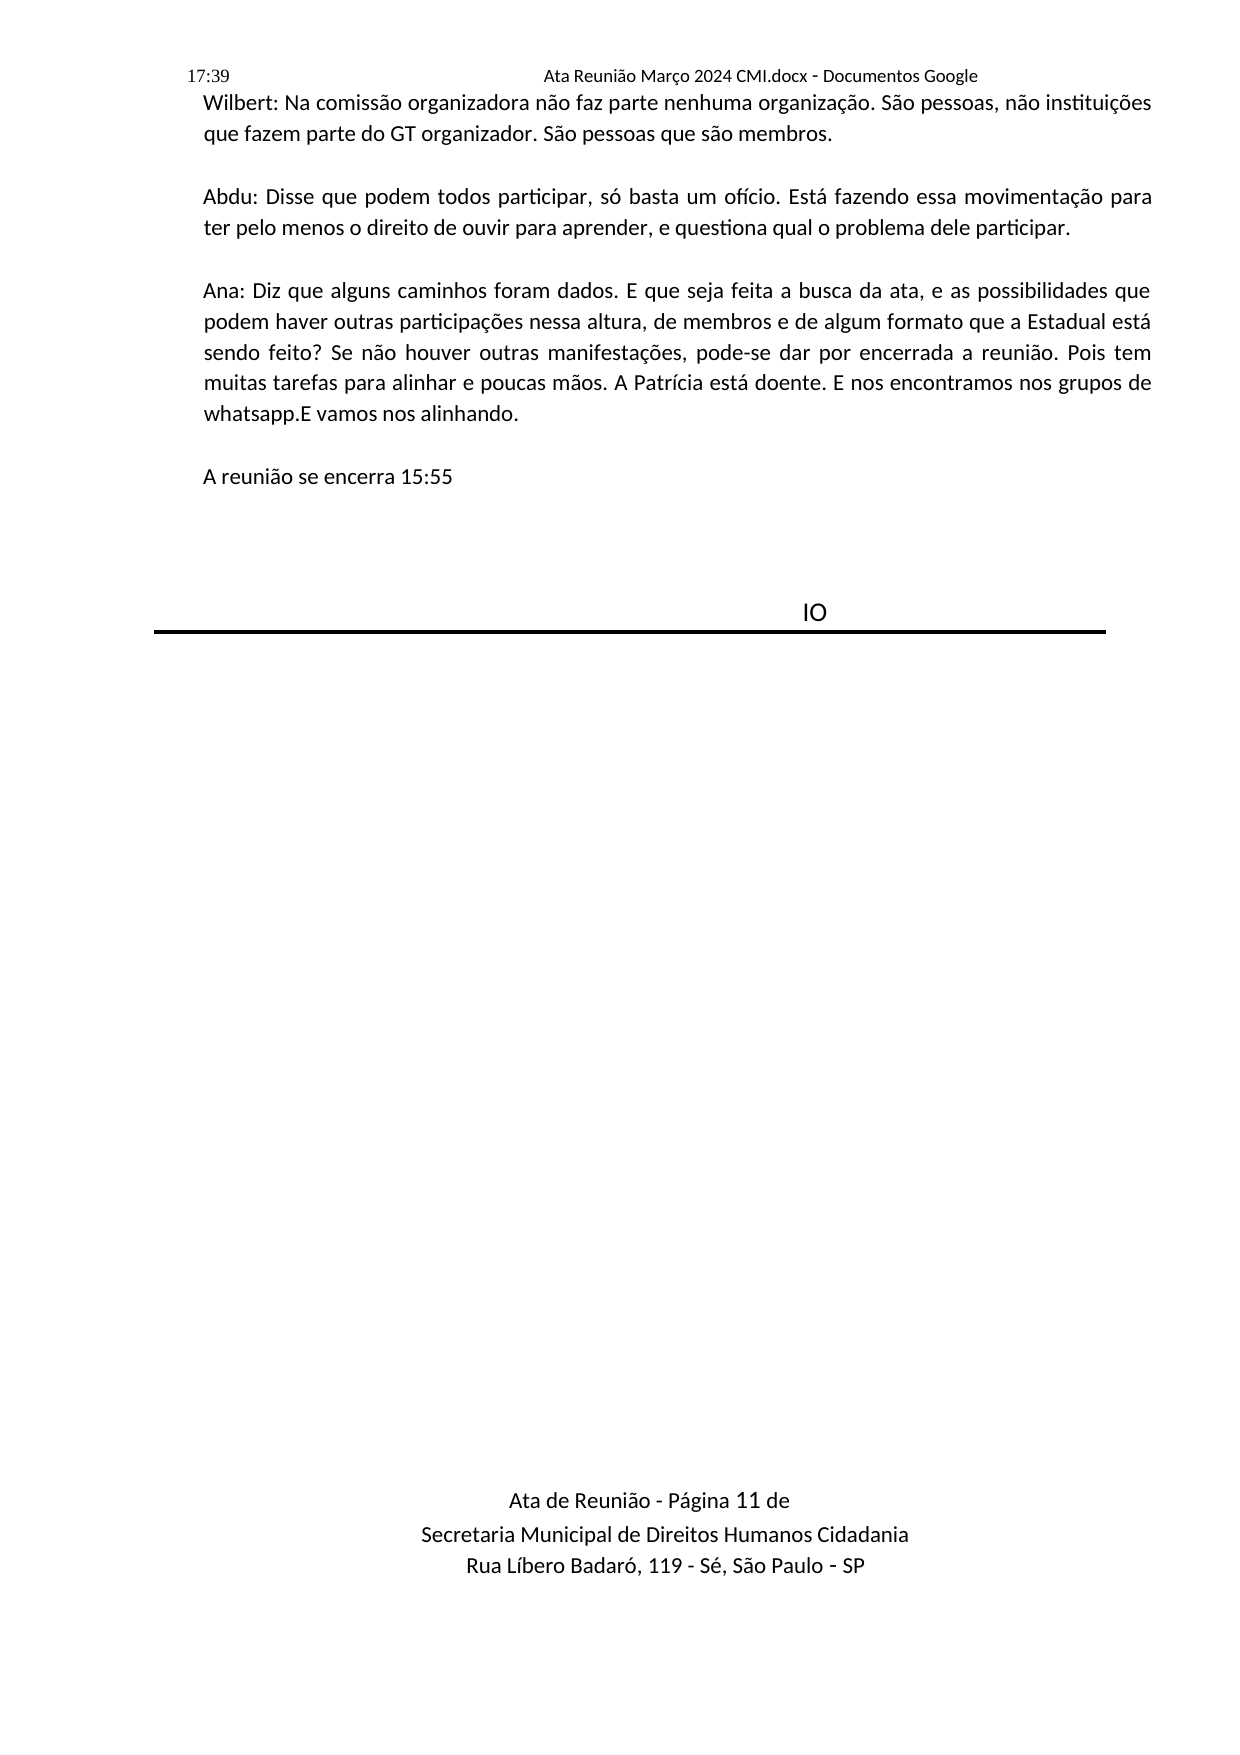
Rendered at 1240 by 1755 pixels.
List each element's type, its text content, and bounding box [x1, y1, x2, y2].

text Abdu: Disse que podem todos participar, só basta um ofício. Está fazendo essa movimentação para ter pelo menos o direito de ouvir para aprender, e questiona qual o problema dele participar. [203, 182, 1154, 241]
text Ana: Diz que alguns caminhos foram dados. E que seja feita a busca da ata, e as possibilidades que podem haver outras participações nessa altura, de membros e de algum formato que a Estadual está sendo feito? Se não houver outras manifestações, pode-se dar por encerrada a reunião. Pois tem muitas tarefas para alinhar e poucas mãos. A Patrícia está doente. E nos encontramos nos grupos de whatsapp.E vamos nos alinhando. [203, 276, 1154, 427]
text Wilbert: Na comissão organizadora não faz parte nenhuma organização. São pessoas, não instituições que fazem parte do GT organizador. São pessoas que são membros. [203, 88, 1154, 147]
text IO [468, 595, 1161, 628]
text A reunião se encerra 15:55 [203, 462, 1154, 490]
